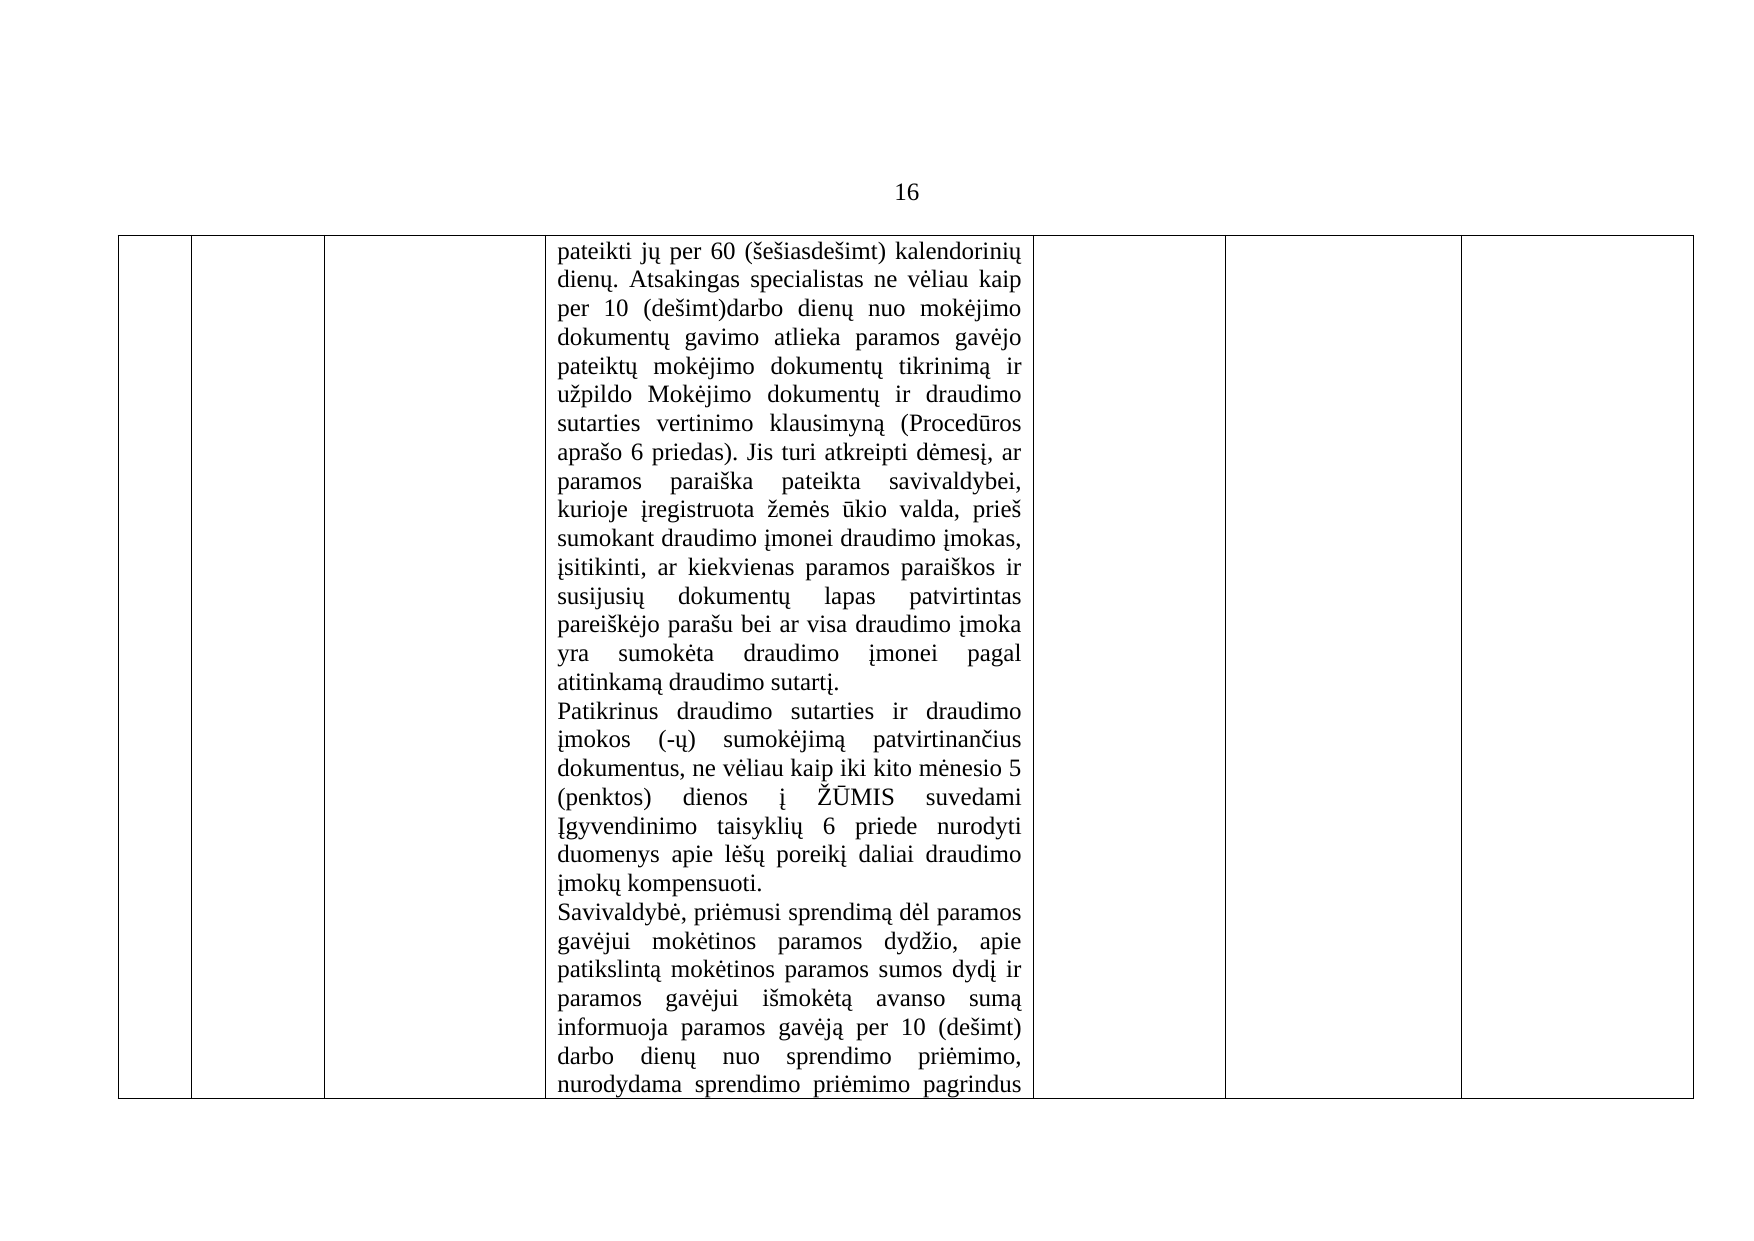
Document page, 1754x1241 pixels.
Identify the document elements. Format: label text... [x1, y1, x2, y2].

table_cell [192, 236, 324, 1098]
table_cell [119, 236, 191, 1098]
table_cell [1462, 236, 1693, 1098]
table_cell [1034, 236, 1225, 1098]
table_cell pateikti jų per 60 (šešiasdešimt) kalendorinių dienų. Atsakingas specialistas ne vėliau kaip per 10 (dešimt)darbo dienų nuo mokėjimo dokumentų gavimo atlieka paramos gavėjo pateiktų mokėjimo dokumentų tikrinimą ir užpildo Mokėjimo dokumentų ir draudimo sutarties vertinimo klausimyną (Procedūros aprašo 6 priedas). Jis turi atkreipti dėmesį, ar paramos paraiška pateikta savivaldybei, kurioje įregistruota žemės ūkio valda, prieš sumokant draudimo įmonei draudimo įmokas, įsitikinti, ar kiekvienas paramos paraiškos ir susijusių dokumentų lapas patvirtintas pareiškėjo parašu bei ar visa draudimo įmoka yra sumokėta draudimo įmonei pagal atitinkamą draudimo sutartį. Patikrinus draudimo sutarties ir draudimo įmokos (-ų) sumokėjimą patvirtinančius dokumentus, ne vėliau kaip iki kito mėnesio 5 (penktos) dienos į ŽŪMIS suvedami Įgyvendinimo taisyklių 6 priede nurodyti duomenys apie lėšų poreikį daliai draudimo įmokų kompensuoti. Savivaldybė, priėmusi sprendimą dėl paramos gavėjui mokėtinos paramos dydžio, apie patikslintą mokėtinos paramos sumos dydį ir paramos gavėjui išmokėtą avanso sumą informuoja paramos gavėją per 10 (dešimt) darbo dienų nuo sprendimo priėmimo, nurodydama sprendimo priėmimo pagrindus [546, 236, 1033, 1098]
table_cell [325, 236, 545, 1098]
table_cell [1226, 236, 1461, 1098]
